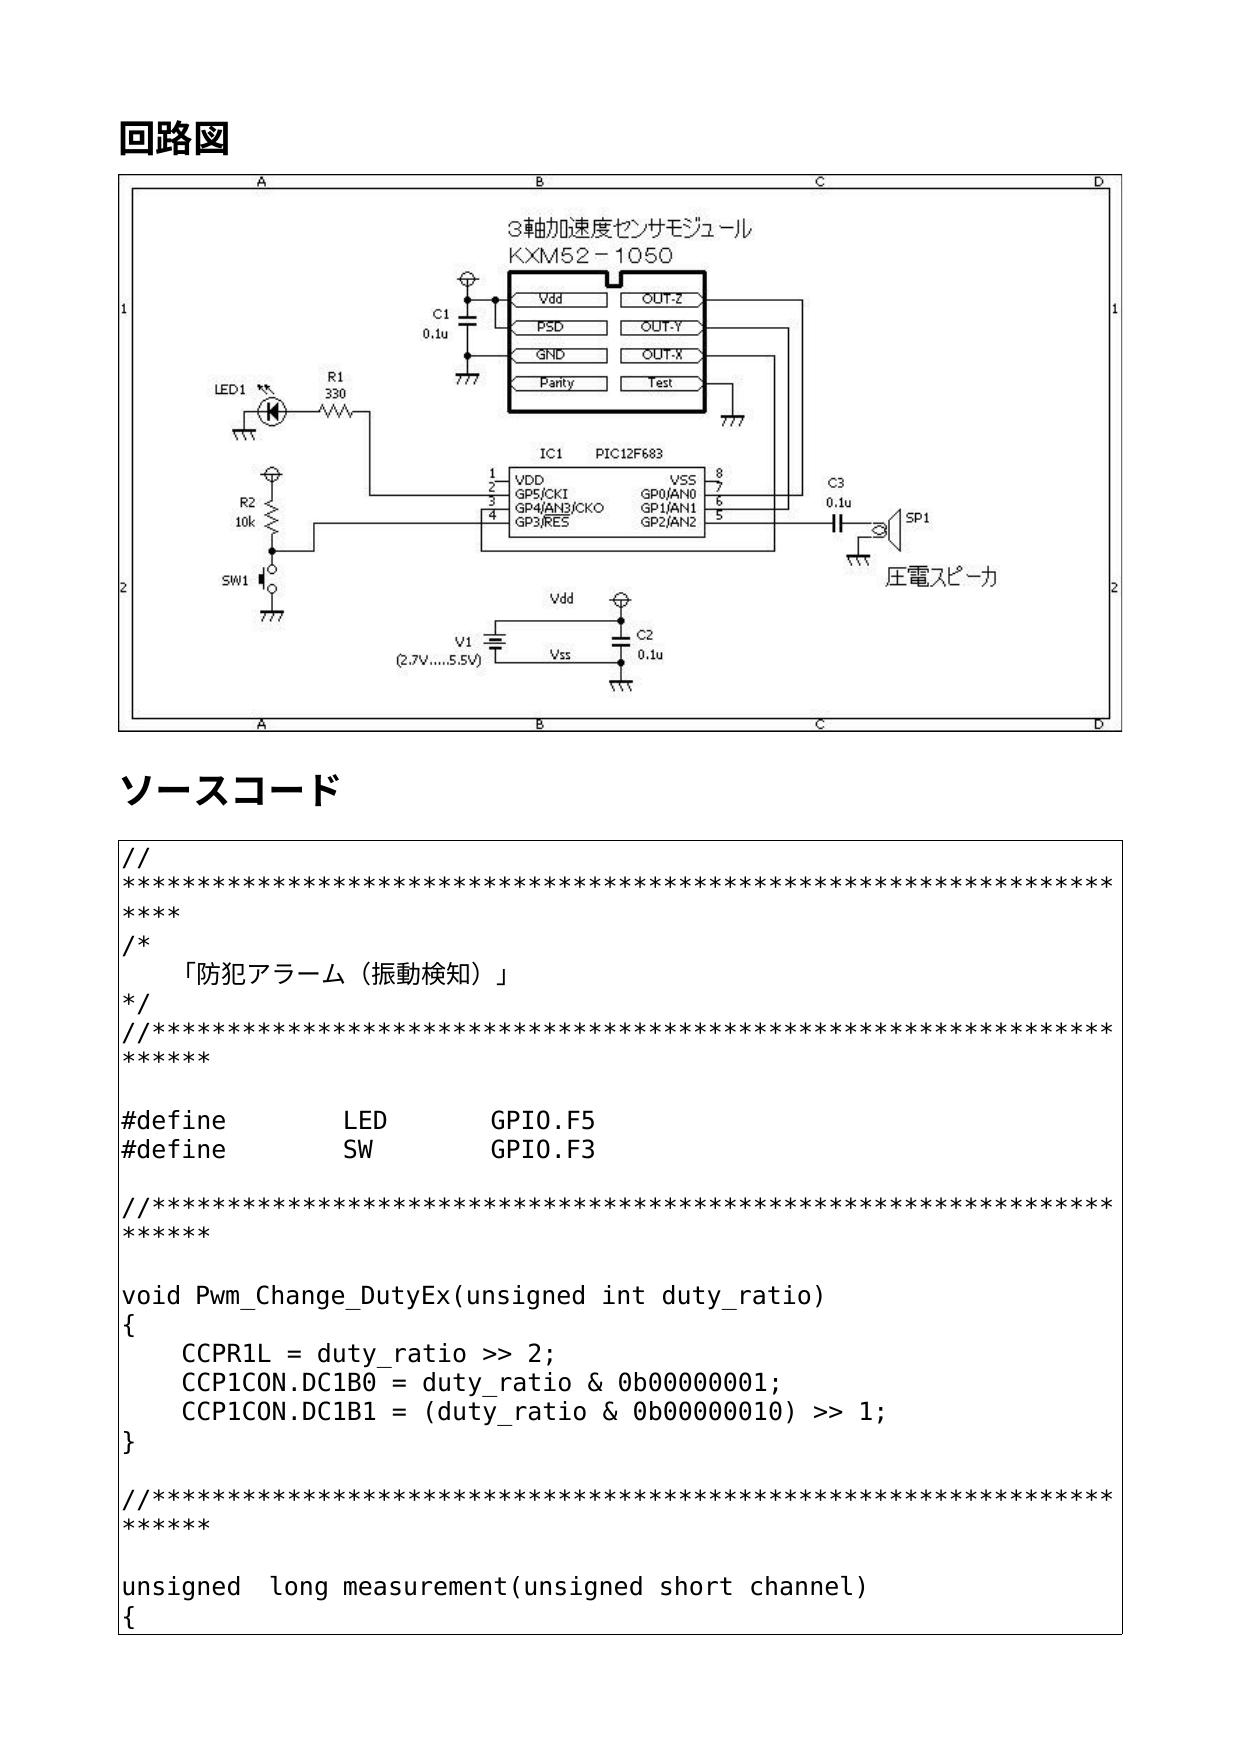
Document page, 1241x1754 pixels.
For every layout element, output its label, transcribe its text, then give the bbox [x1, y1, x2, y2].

subtitle ソースコード [118, 769, 1122, 813]
subtitle 回路図 [118, 118, 1122, 162]
table_header //********************************************************************** /* 「防犯アラーム（振動検知）」 */ //********************************************************************** #define LED GPIO.F5 #define SW GPIO.F3 //********************************************************************** void Pwm_Change_DutyEx(unsigned int duty_ratio) { CCPR1L = duty_ratio >> 2; CCP1CON.DC1B0 = duty_ratio & 0b00000001; CCP1CON.DC1B1 = (duty_ratio & 0b00000010) >> 1; } //********************************************************************** unsigned long measurement(unsigned short channel) { [119, 841, 1122, 1634]
picture [118, 174, 1123, 732]
